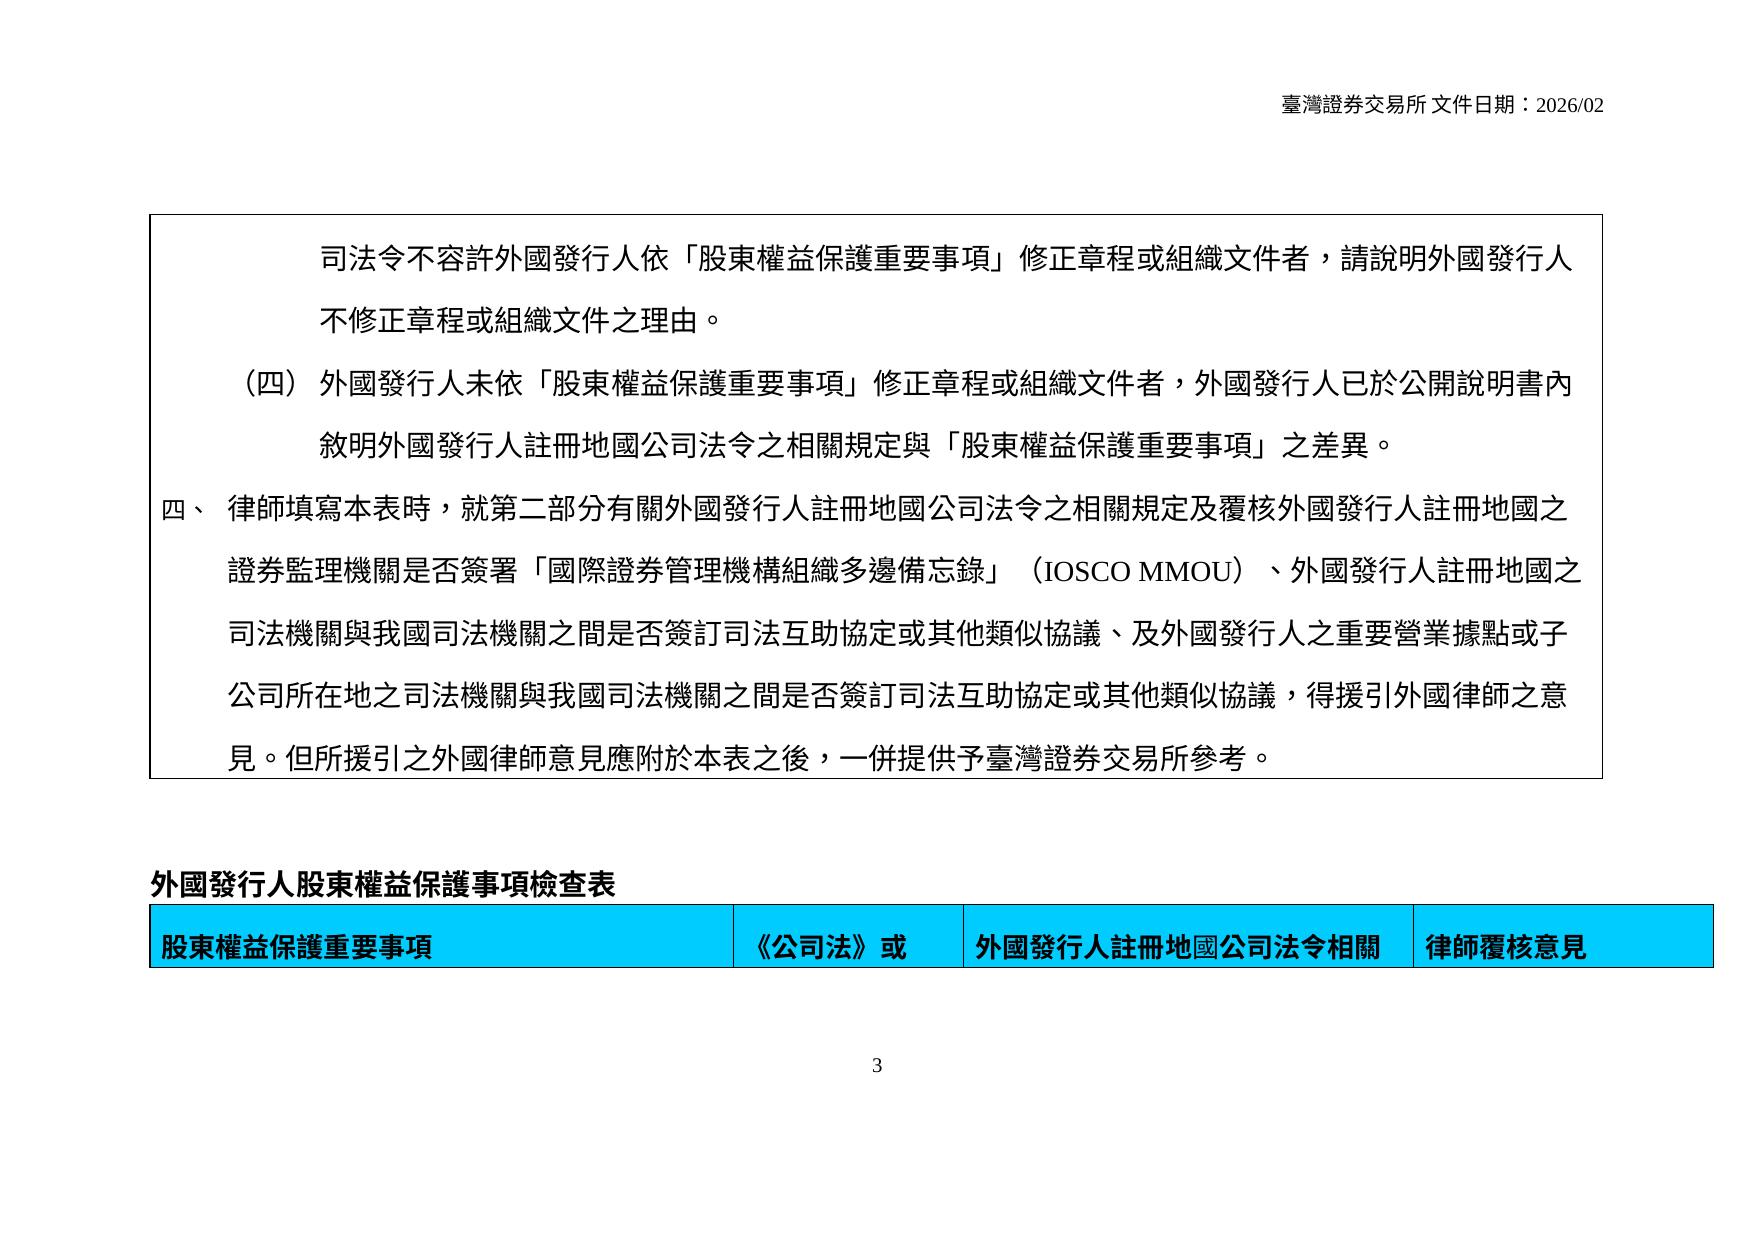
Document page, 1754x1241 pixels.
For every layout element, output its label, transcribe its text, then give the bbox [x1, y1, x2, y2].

text 外國發行人股東權益保護事項檢查表 [150, 841, 1604, 903]
table_header 律師覆核意見 [1414, 905, 1713, 967]
table_header 外國發行人註冊地國公司法令相關 [964, 905, 1413, 967]
table_header 《公司法》或 [734, 905, 963, 967]
table_header 司法令不容許外國發行人依「股東權益保護重要事項」修正章程或組織文件者，請說明外國發行人不修正章程或組織文件之理由。 外國發行人未依「股東權益保護重要事項」修正章程或組織文件者，外國發行人已於公開說明書內敘明外國發行人註冊地國公司法令之相關規定與「股東權益保護重要事項」之差異。 律師填寫本表時，就第二部分有關外國發行人註冊地國公司法令之相關規定及覆核外國發行人註冊地國之證券監理機關是否簽署「國際證券管理機構組織多邊備忘錄」（IOSCO MMOU）、外國發行人註冊地國之司法機關與我國司法機關之間是否簽訂司法互助協定或其他類似協議、及外國發行人之重要營業據點或子公司所在地之司法機關與我國司法機關之間是否簽訂司法互助協定或其他類似協議，得援引外國律師之意見。但所援引之外國律師意見應附於本表之後，一併提供予臺灣證券交易所參考。 [151, 215, 1602, 777]
table_header 股東權益保護重要事項 [151, 905, 733, 967]
